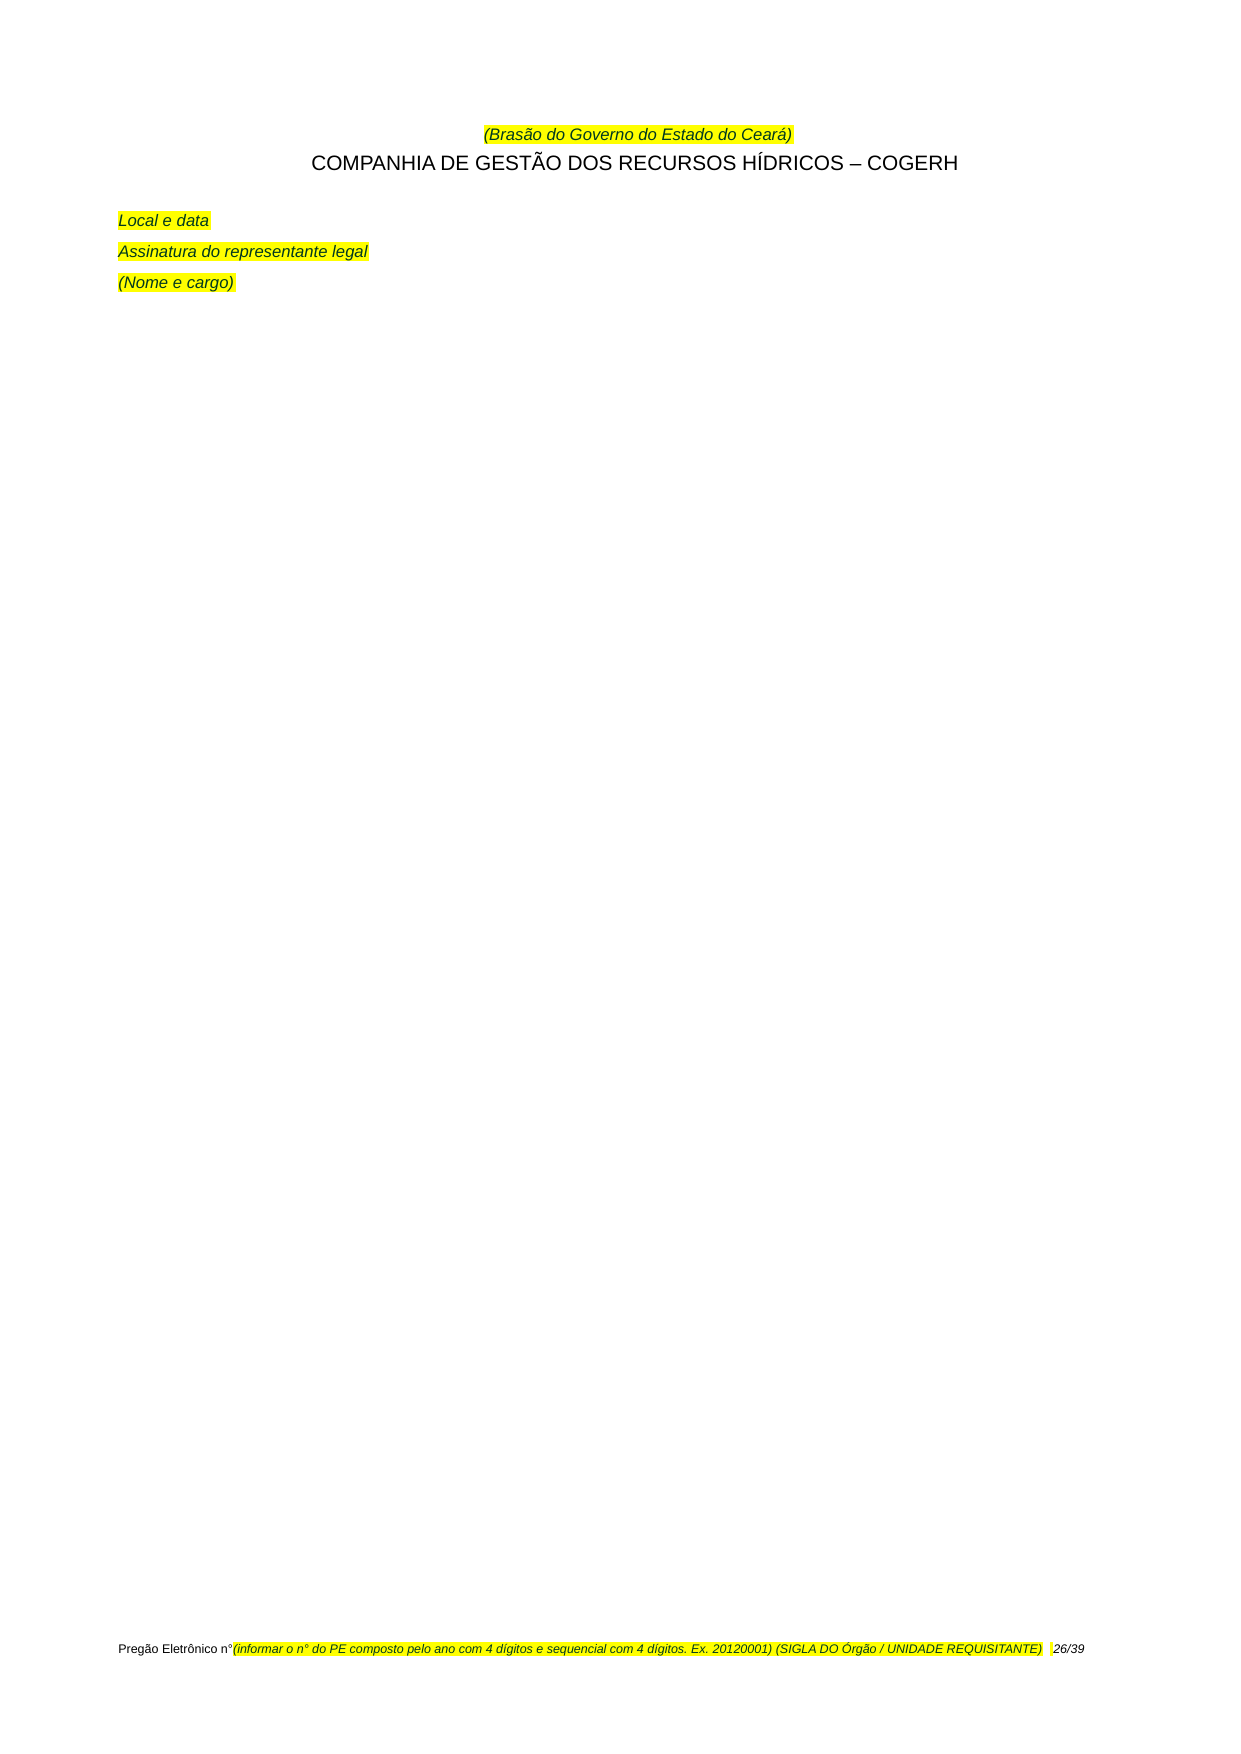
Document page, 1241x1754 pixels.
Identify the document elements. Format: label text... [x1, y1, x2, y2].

text Assinatura do representante legal [118, 242, 1122, 261]
text (Nome e cargo) [118, 273, 1122, 292]
text Local e data [118, 211, 1122, 230]
